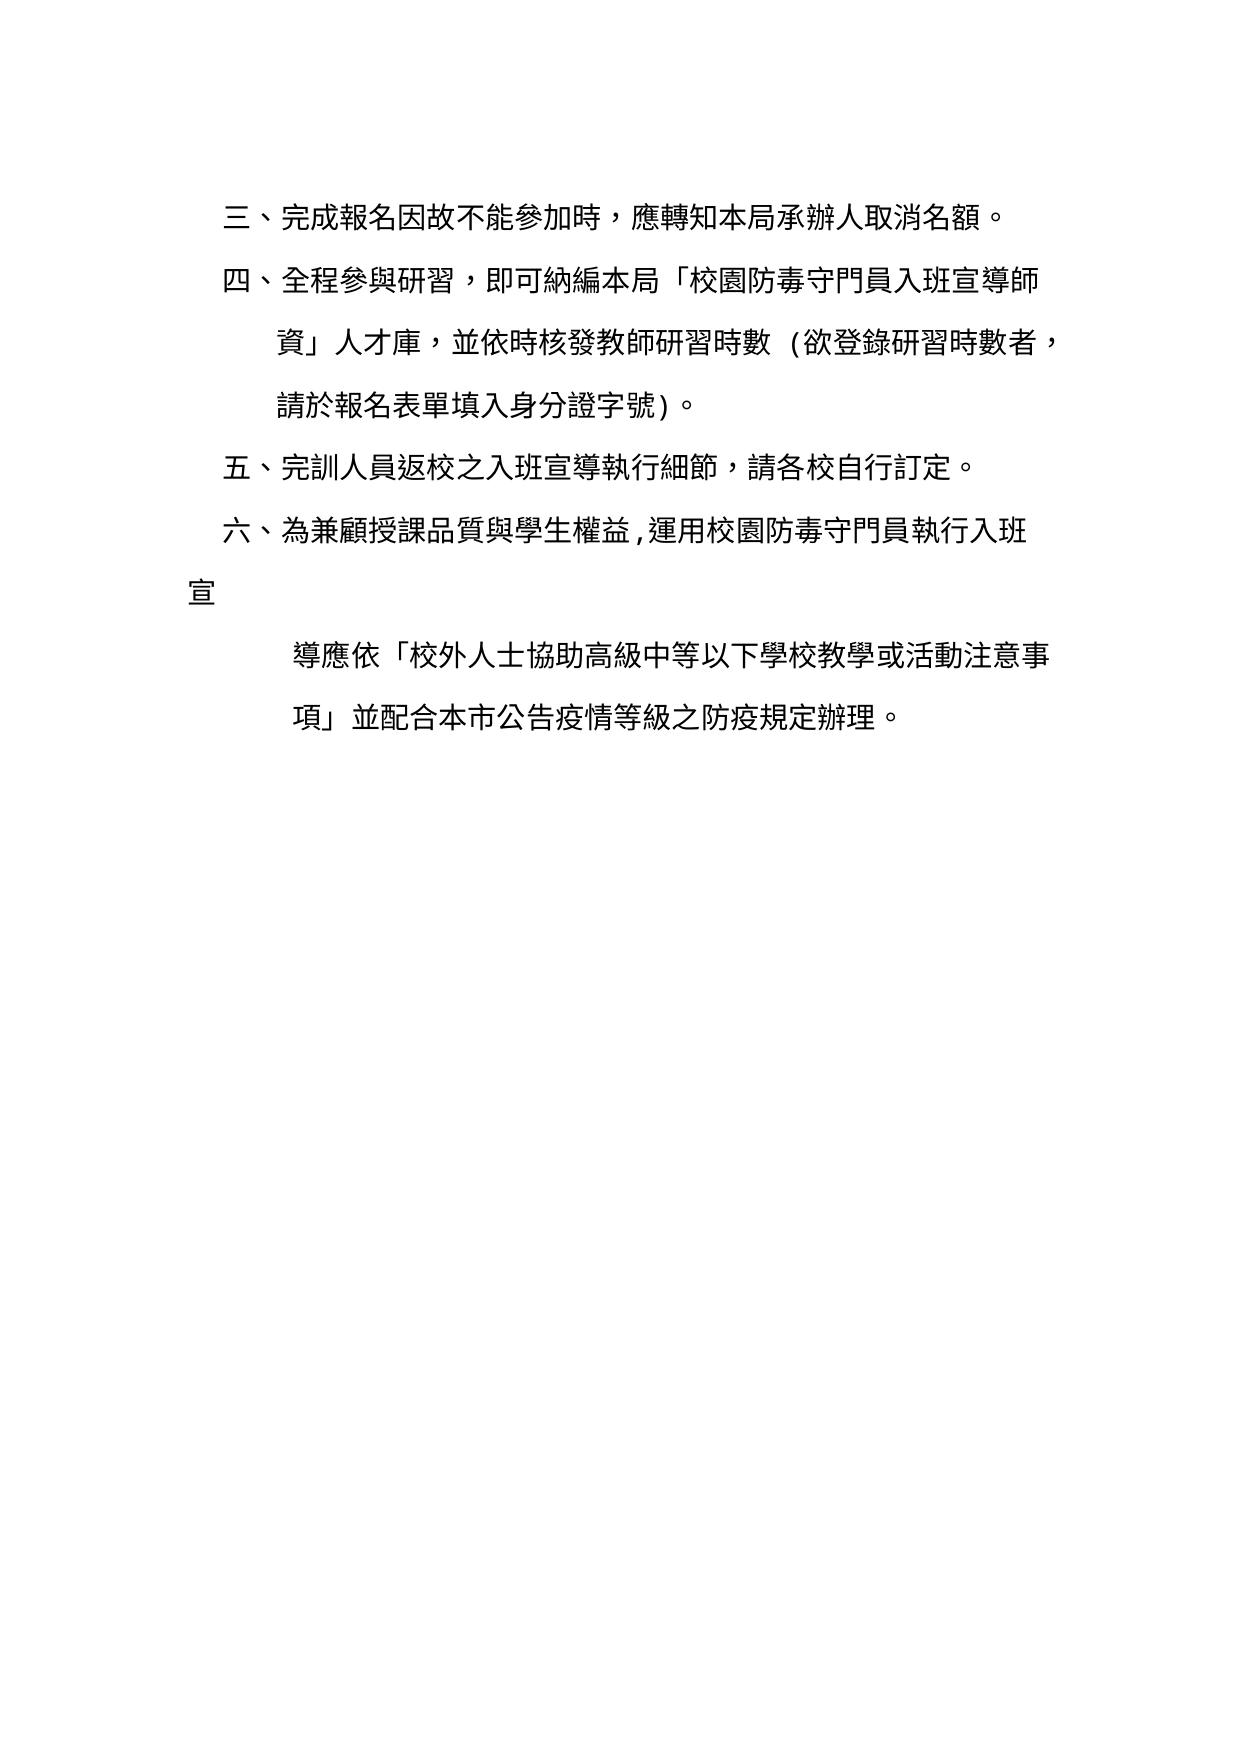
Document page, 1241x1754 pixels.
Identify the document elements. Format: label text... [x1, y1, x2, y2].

text 五、完訓人員返校之入班宣導執行細節，請各校自行訂定。 [187, 424, 1053, 487]
text 導應依「校外人士協助高級中等以下學校教學或活動注意事 [187, 612, 1053, 674]
text 四、全程參與研習，即可納編本局「校園防毒守門員入班宣導師資」人才庫，並依時核發教師研習時數 (欲登錄研習時數者，請於報名表單填入身分證字號)。 [187, 237, 1053, 424]
text 三、完成報名因故不能參加時，應轉知本局承辦人取消名額。 [187, 174, 1053, 237]
text 項」並配合本市公告疫情等級之防疫規定辦理。 [187, 674, 1053, 737]
text 六、為兼顧授課品質與學生權益,運用校園防毒守門員執行入班宣 [187, 487, 1053, 612]
